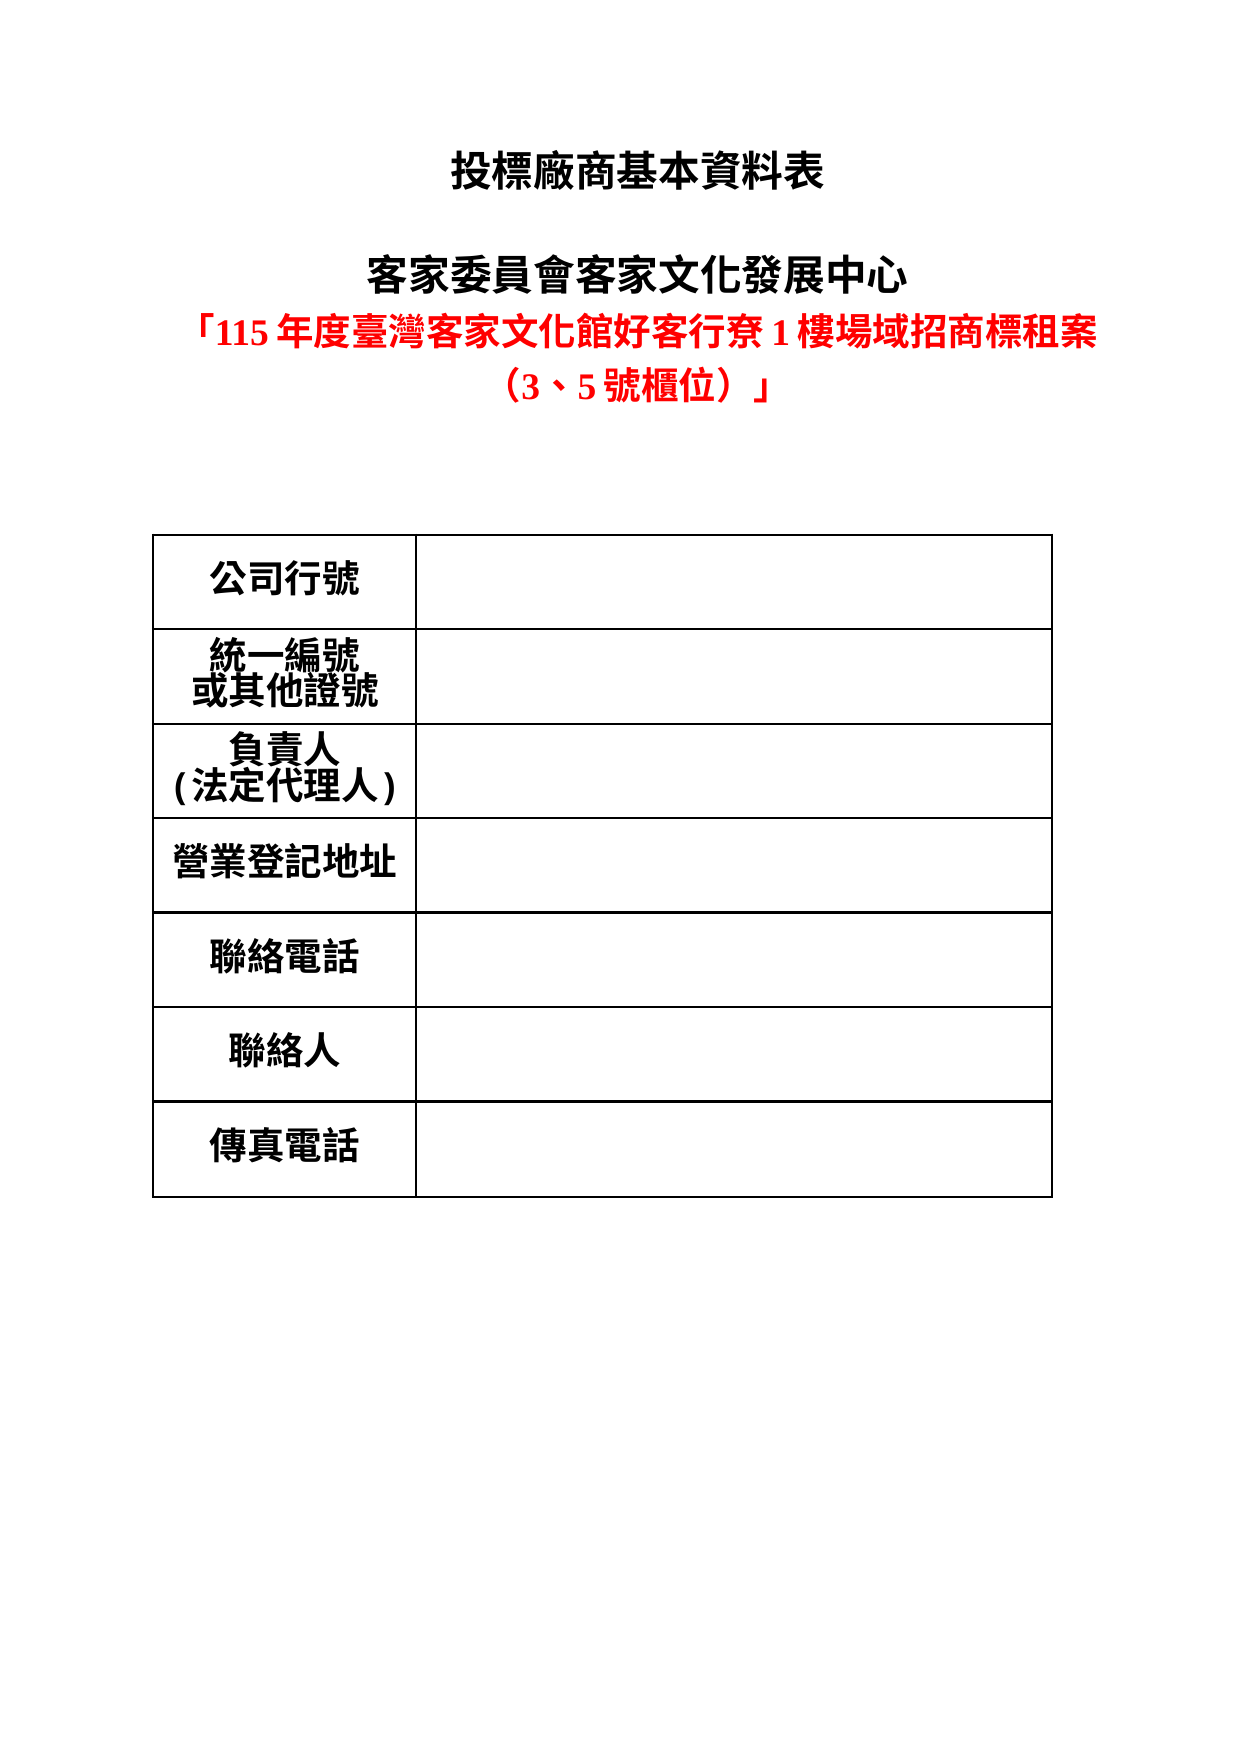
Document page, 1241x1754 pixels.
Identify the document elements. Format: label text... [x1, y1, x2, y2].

table_cell 聯絡人 [154, 1008, 415, 1100]
table_cell 營業登記地址 [154, 819, 415, 911]
table_cell 傳真電話 [154, 1103, 415, 1196]
table_cell 聯絡電話 [154, 914, 415, 1006]
table_cell 統一編號 或其他證號 [154, 630, 415, 722]
table_cell 負責人 (法定代理人) [154, 725, 415, 817]
table_cell [417, 1103, 1051, 1196]
table_cell [417, 630, 1051, 722]
table_cell [417, 725, 1051, 817]
table_cell [417, 914, 1051, 1006]
text 客家委員會客家文化發展中心 [153, 242, 1122, 302]
text 「115年度臺灣客家文化館好客行尞1樓場域招商標租案（3、5號櫃位）」 [153, 302, 1122, 411]
table_cell [417, 819, 1051, 911]
table_cell [417, 1008, 1051, 1100]
table_header [417, 536, 1051, 628]
table_header 公司行號 [154, 536, 415, 628]
text 投標廠商基本資料表 [153, 150, 1122, 196]
